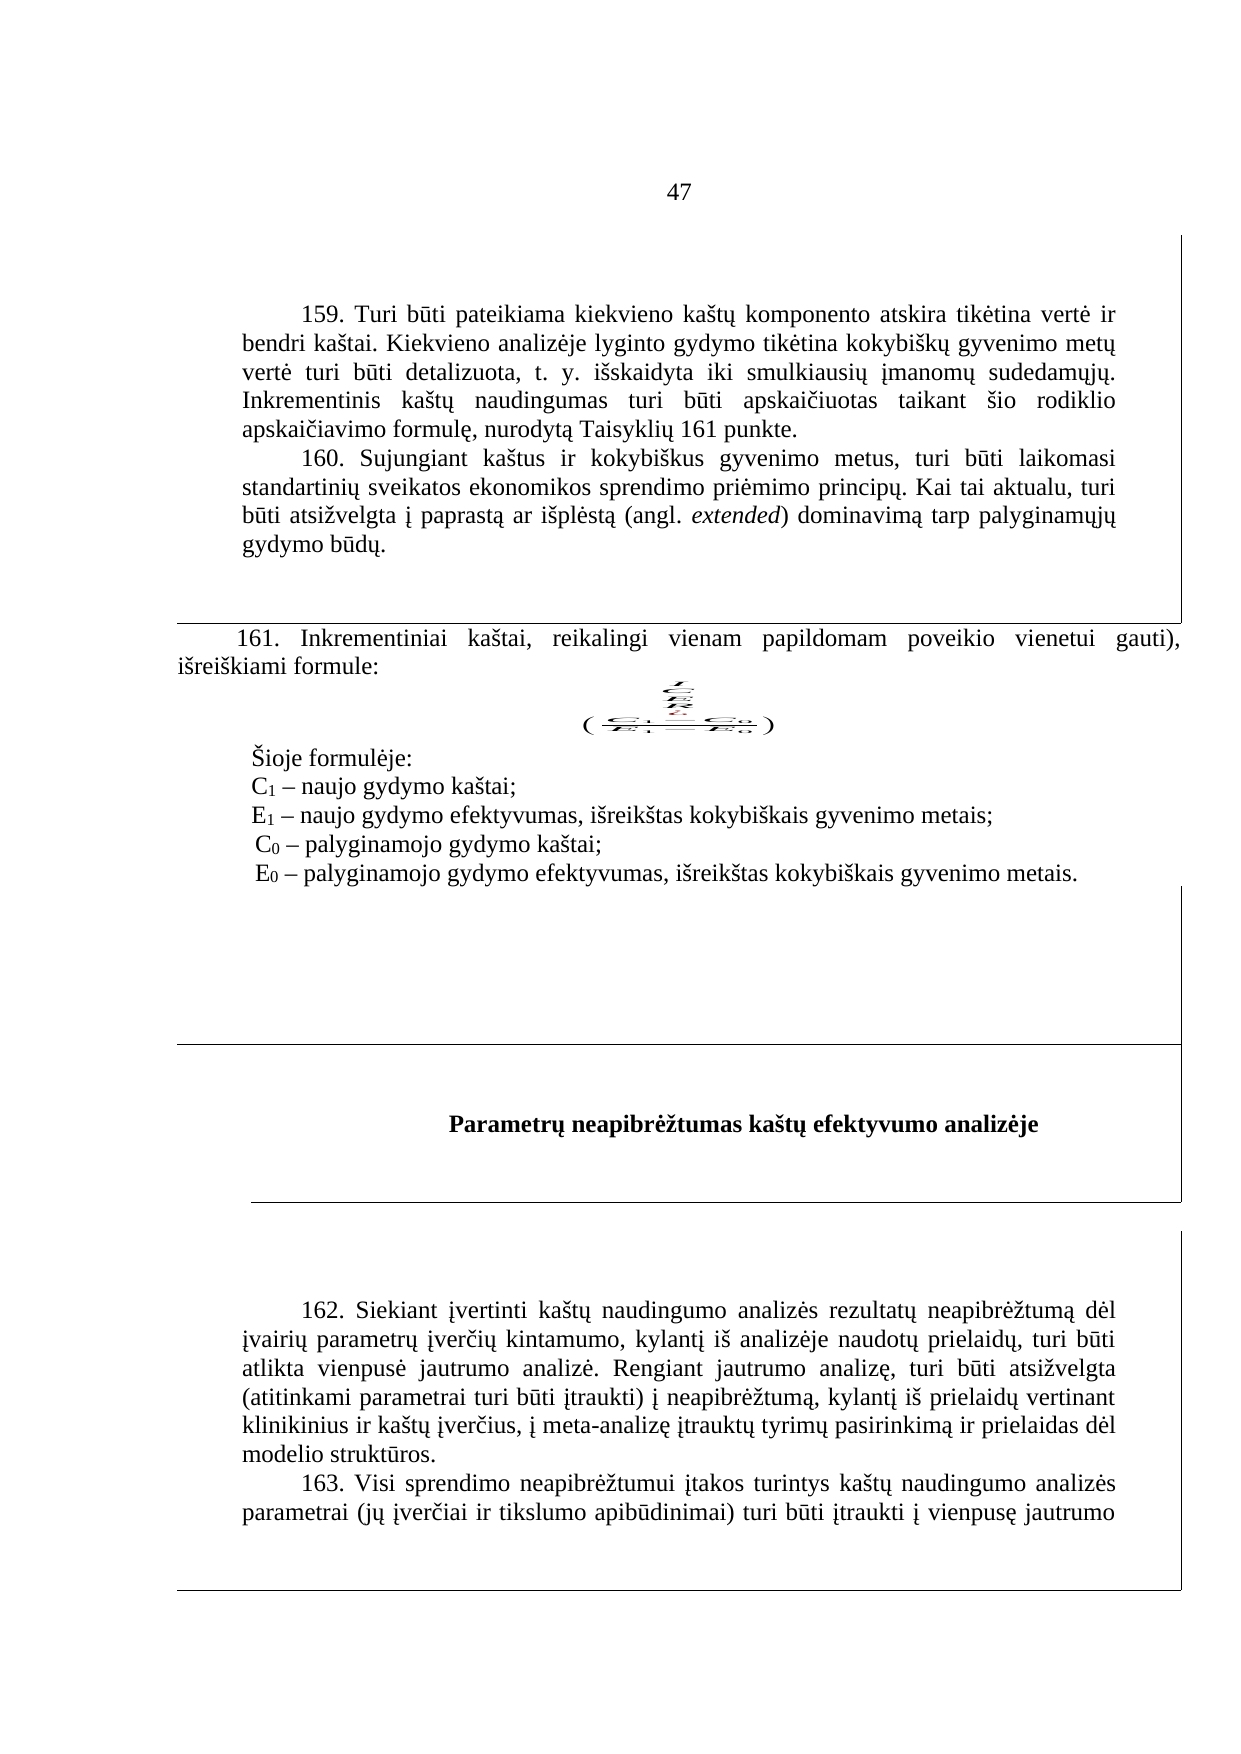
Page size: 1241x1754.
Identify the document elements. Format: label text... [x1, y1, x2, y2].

text Parametrų neapibrėžtumas kaštų efektyvumo analizėje [251, 1044, 1181, 1202]
text E0 – palyginamojo gydymo efektyvumas, išreikštas kokybiškais gyvenimo metais. [177, 858, 1181, 886]
text 162. Siekiant įvertinti kaštų naudingumo analizės rezultatų neapibrėžtumą dėl įvairių parametrų įverčių kintamumo, kylantį iš analizėje naudotų prielaidų, turi būti atlikta vienpusė jautrumo analizė. Rengiant jautrumo analizę, turi būti atsižvelgta (atitinkami parametrai turi būti įtraukti) į neapibrėžtumą, kylantį iš prielaidų vertinant klinikinius ir kaštų įverčius, į meta-analizę įtrauktų tyrimų pasirinkimą ir prielaidas dėl modelio struktūros. [177, 1231, 1181, 1468]
text Šioje formulėje: [177, 743, 1181, 771]
text 160. Sujungiant kaštus ir kokybiškus gyvenimo metus, turi būti laikomasi standartinių sveikatos ekonomikos sprendimo priėmimo principų. Kai tai aktualu, turi būti atsižvelgta į paprastą ar išplėstą (angl. extended) dominavimą tarp palyginamųjų gydymo būdų. [177, 443, 1181, 623]
text 163. Visi sprendimo neapibrėžtumui įtakos turintys kaštų naudingumo analizės parametrai (jų įverčiai ir tikslumo apibūdinimai) turi būti įtraukti į vienpusę jautrumo [177, 1468, 1181, 1590]
text C1 – naujo gydymo kaštai; [177, 771, 1181, 800]
text 159. Turi būti pateikiama kiekvieno kaštų komponento atskira tikėtina vertė ir bendri kaštai. Kiekvieno analizėje lyginto gydymo tikėtina kokybiškų gyvenimo metų vertė turi būti detalizuota, t. y. išskaidyta iki smulkiausių įmanomų sudedamųjų. Inkrementinis kaštų naudingumas turi būti apskaičiuotas taikant šio rodiklio apskaičiavimo formulę, nurodytą Taisyklių 161 punkte. [177, 235, 1181, 443]
text E1 – naujo gydymo efektyvumas, išreikštas kokybiškais gyvenimo metais; [177, 800, 1181, 829]
text C0 – palyginamojo gydymo kaštai; [177, 829, 1181, 858]
text 161. Inkrementiniai kaštai, reikalingi vienam papildomam poveikio vienetui gauti), išreiškiami formule: [177, 623, 1181, 680]
